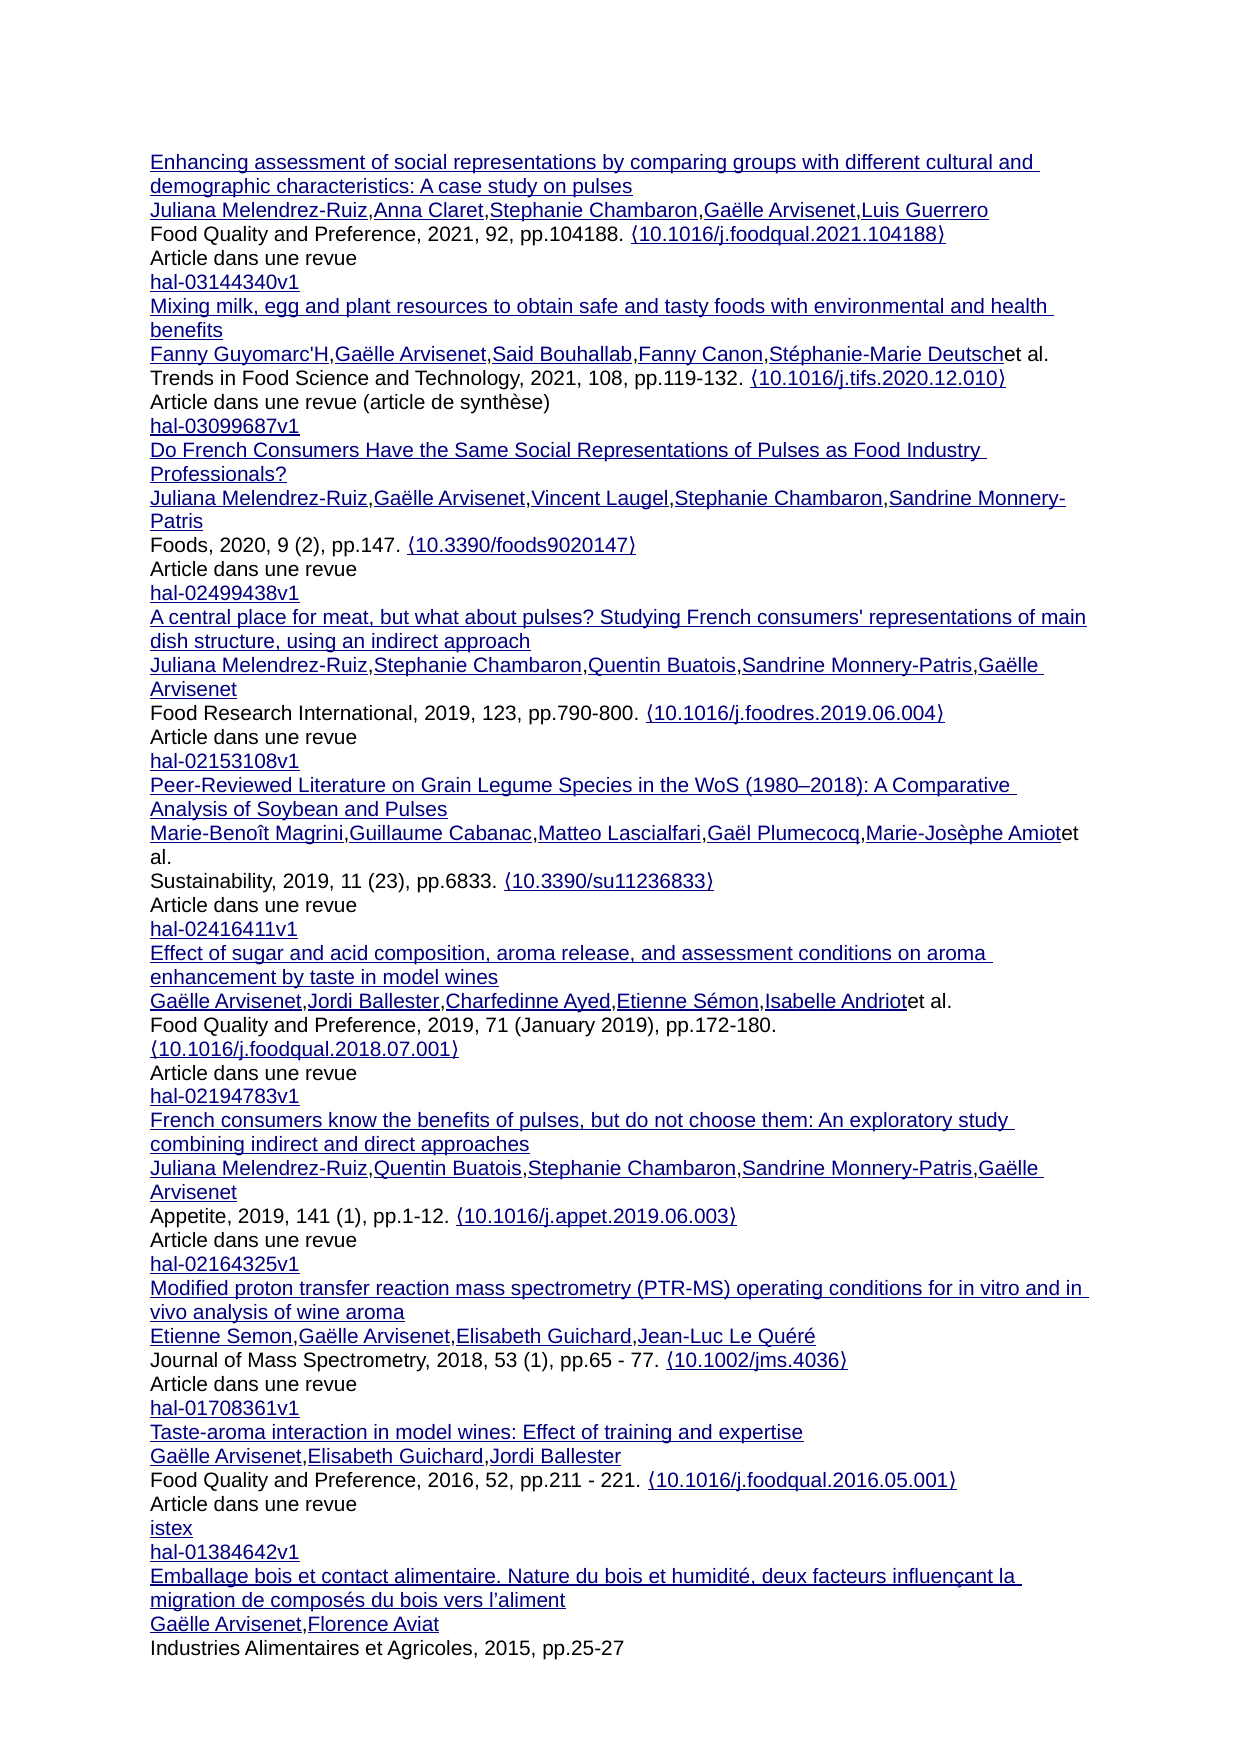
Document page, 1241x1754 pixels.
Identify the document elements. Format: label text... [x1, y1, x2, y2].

table_cell Peer-Reviewed Literature on Grain Legume Species in the WoS (1980–2018): A Comparative Analysis of Soybean and Pulses Marie-Benoît Magrini,Guillaume Cabanac,Matteo Lascialfari,Gaël Plumecocq,Marie-Josèphe Amiotet al. Sustainability, 2019, 11 (23), pp.6833. ⟨10.3390/su11236833⟩ Article dans une revue hal-02416411v1 [150, 773, 1090, 941]
table_cell Effect of sugar and acid composition, aroma release, and assessment conditions on aroma enhancement by taste in model wines Gaëlle Arvisenet,Jordi Ballester,Charfedinne Ayed,Etienne Sémon,Isabelle Andriotet al. Food Quality and Preference, 2019, 71 (January 2019), pp.172-180. ⟨10.1016/j.foodqual.2018.07.001⟩ Article dans une revue hal-02194783v1 [150, 941, 1090, 1108]
table_cell Modified proton transfer reaction mass spectrometry (PTR-MS) operating conditions for in vitro and in vivo analysis of wine aroma Etienne Semon,Gaëlle Arvisenet,Elisabeth Guichard,Jean-Luc Le Quéré Journal of Mass Spectrometry, 2018, 53 (1), pp.65 - 77. ⟨10.1002/jms.4036⟩ Article dans une revue hal-01708361v1 [150, 1276, 1090, 1420]
table_cell French consumers know the benefits of pulses, but do not choose them: An exploratory study combining indirect and direct approaches Juliana Melendrez-Ruiz,Quentin Buatois,Stephanie Chambaron,Sandrine Monnery-Patris,Gaëlle Arvisenet Appetite, 2019, 141 (1), pp.1-12. ⟨10.1016/j.appet.2019.06.003⟩ Article dans une revue hal-02164325v1 [150, 1108, 1090, 1276]
table_cell A central place for meat, but what about pulses? Studying French consumers' representations of main dish structure, using an indirect approach Juliana Melendrez-Ruiz,Stephanie Chambaron,Quentin Buatois,Sandrine Monnery-Patris,Gaëlle Arvisenet Food Research International, 2019, 123, pp.790-800. ⟨10.1016/j.foodres.2019.06.004⟩ Article dans une revue hal-02153108v1 [150, 605, 1090, 773]
table_cell Taste-aroma interaction in model wines: Effect of training and expertise Gaëlle Arvisenet,Elisabeth Guichard,Jordi Ballester Food Quality and Preference, 2016, 52, pp.211 - 221. ⟨10.1016/j.foodqual.2016.05.001⟩ Article dans une revue istex hal-01384642v1 [150, 1420, 1090, 1563]
table_cell Enhancing assessment of social representations by comparing groups with different cultural and demographic characteristics: A case study on pulses Juliana Melendrez-Ruiz,Anna Claret,Stephanie Chambaron,Gaëlle Arvisenet,Luis Guerrero Food Quality and Preference, 2021, 92, pp.104188. ⟨10.1016/j.foodqual.2021.104188⟩ Article dans une revue hal-03144340v1 [150, 150, 1090, 294]
table_cell Mixing milk, egg and plant resources to obtain safe and tasty foods with environmental and health benefits Fanny Guyomarc'H,Gaëlle Arvisenet,Said Bouhallab,Fanny Canon,Stéphanie-Marie Deutschet al. Trends in Food Science and Technology, 2021, 108, pp.119-132. ⟨10.1016/j.tifs.2020.12.010⟩ Article dans une revue (article de synthèse) hal-03099687v1 [150, 294, 1090, 437]
table_cell Emballage bois et contact alimentaire. Nature du bois et humidité, deux facteurs influençant la migration de composés du bois vers l’aliment Gaëlle Arvisenet,Florence Aviat Industries Alimentaires et Agricoles, 2015, pp.25-27 [150, 1564, 1090, 1659]
table_cell Do French Consumers Have the Same Social Representations of Pulses as Food Industry Professionals? Juliana Melendrez-Ruiz,Gaëlle Arvisenet,Vincent Laugel,Stephanie Chambaron,Sandrine Monnery-Patris Foods, 2020, 9 (2), pp.147. ⟨10.3390/foods9020147⟩ Article dans une revue hal-02499438v1 [150, 438, 1090, 605]
